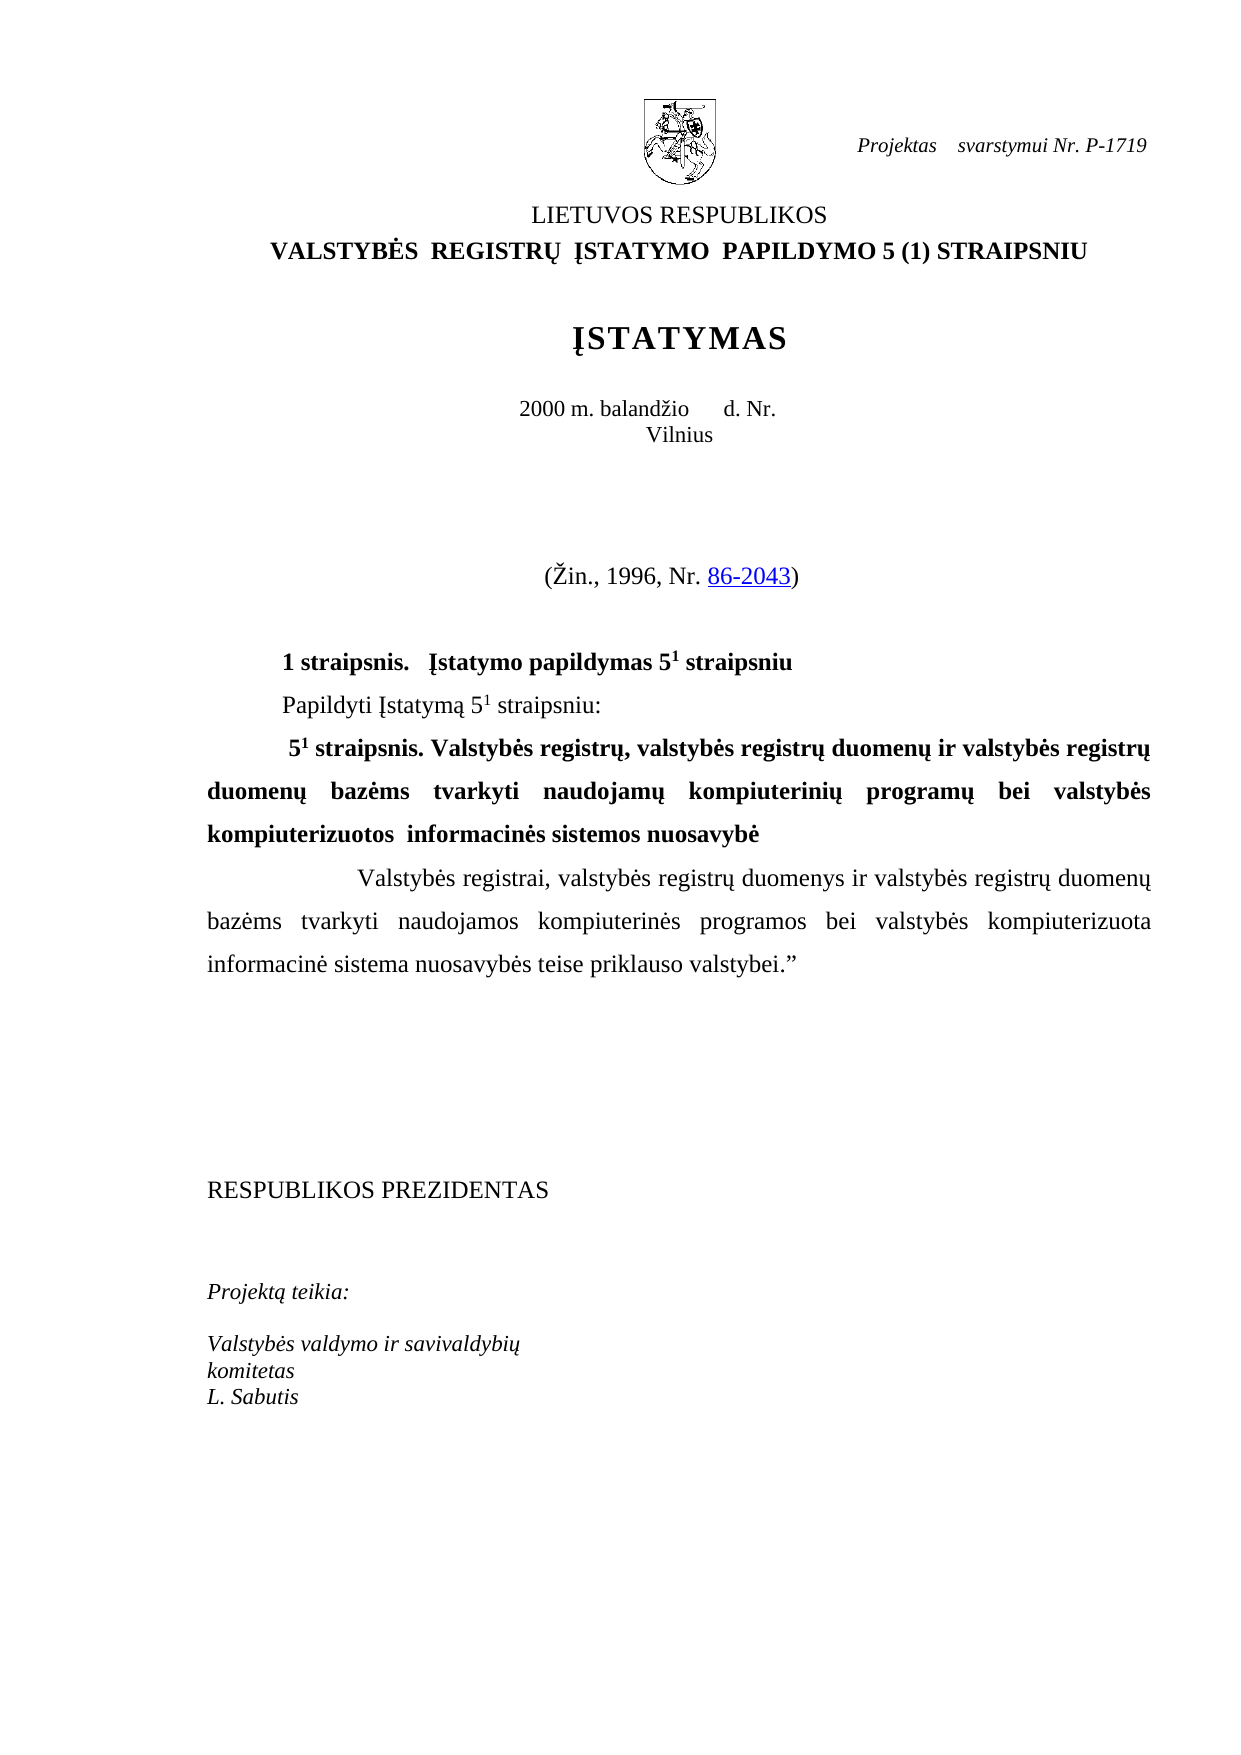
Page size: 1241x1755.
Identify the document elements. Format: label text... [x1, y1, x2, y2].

text RESPUBLIKOS PREZIDENTAS [207, 1175, 1152, 1203]
text 51 straipsnis. Valstybės registrų, valstybės registrų duomenų ir valstybės registrų duomenų bazėms tvarkyti naudojamų kompiuterinių programų bei valstybės kompiuterizuotos informacinės sistemos nuosavybė [207, 733, 1152, 848]
text Valstybės registrai, valstybės registrų duomenys ir valstybės registrų duomenų bazėms tvarkyti naudojamos kompiuterinės programos bei valstybės kompiuterizuota informacinė sistema nuosavybės teise priklauso valstybei.” [207, 863, 1152, 978]
text Papildyti Įstatymą 51 straipsniu: [207, 690, 1231, 719]
text Projektą teikia: Valstybės valdymo ir savivaldybių komitetas L. Sabutis [207, 1278, 1152, 1409]
text 1 straipsnis. Įstatymo papildymas 51 straipsniu [207, 647, 1231, 676]
text 2000 m. balandžio d. Nr. Vilnius [207, 395, 1152, 447]
text ĮSTATYMAS [207, 318, 1152, 356]
text Projektas svarstymui Nr. P-1719 [749, 133, 1149, 157]
text LIETUVOS RESPUBLIKOS [207, 90, 1152, 229]
text VALSTYBĖS REGISTRŲ ĮSTATYMO PAPILDYMO 5 (1) STRAIPSNIU [207, 236, 1152, 265]
text (Žin., 1996, Nr. 86-2043) [467, 561, 1231, 589]
